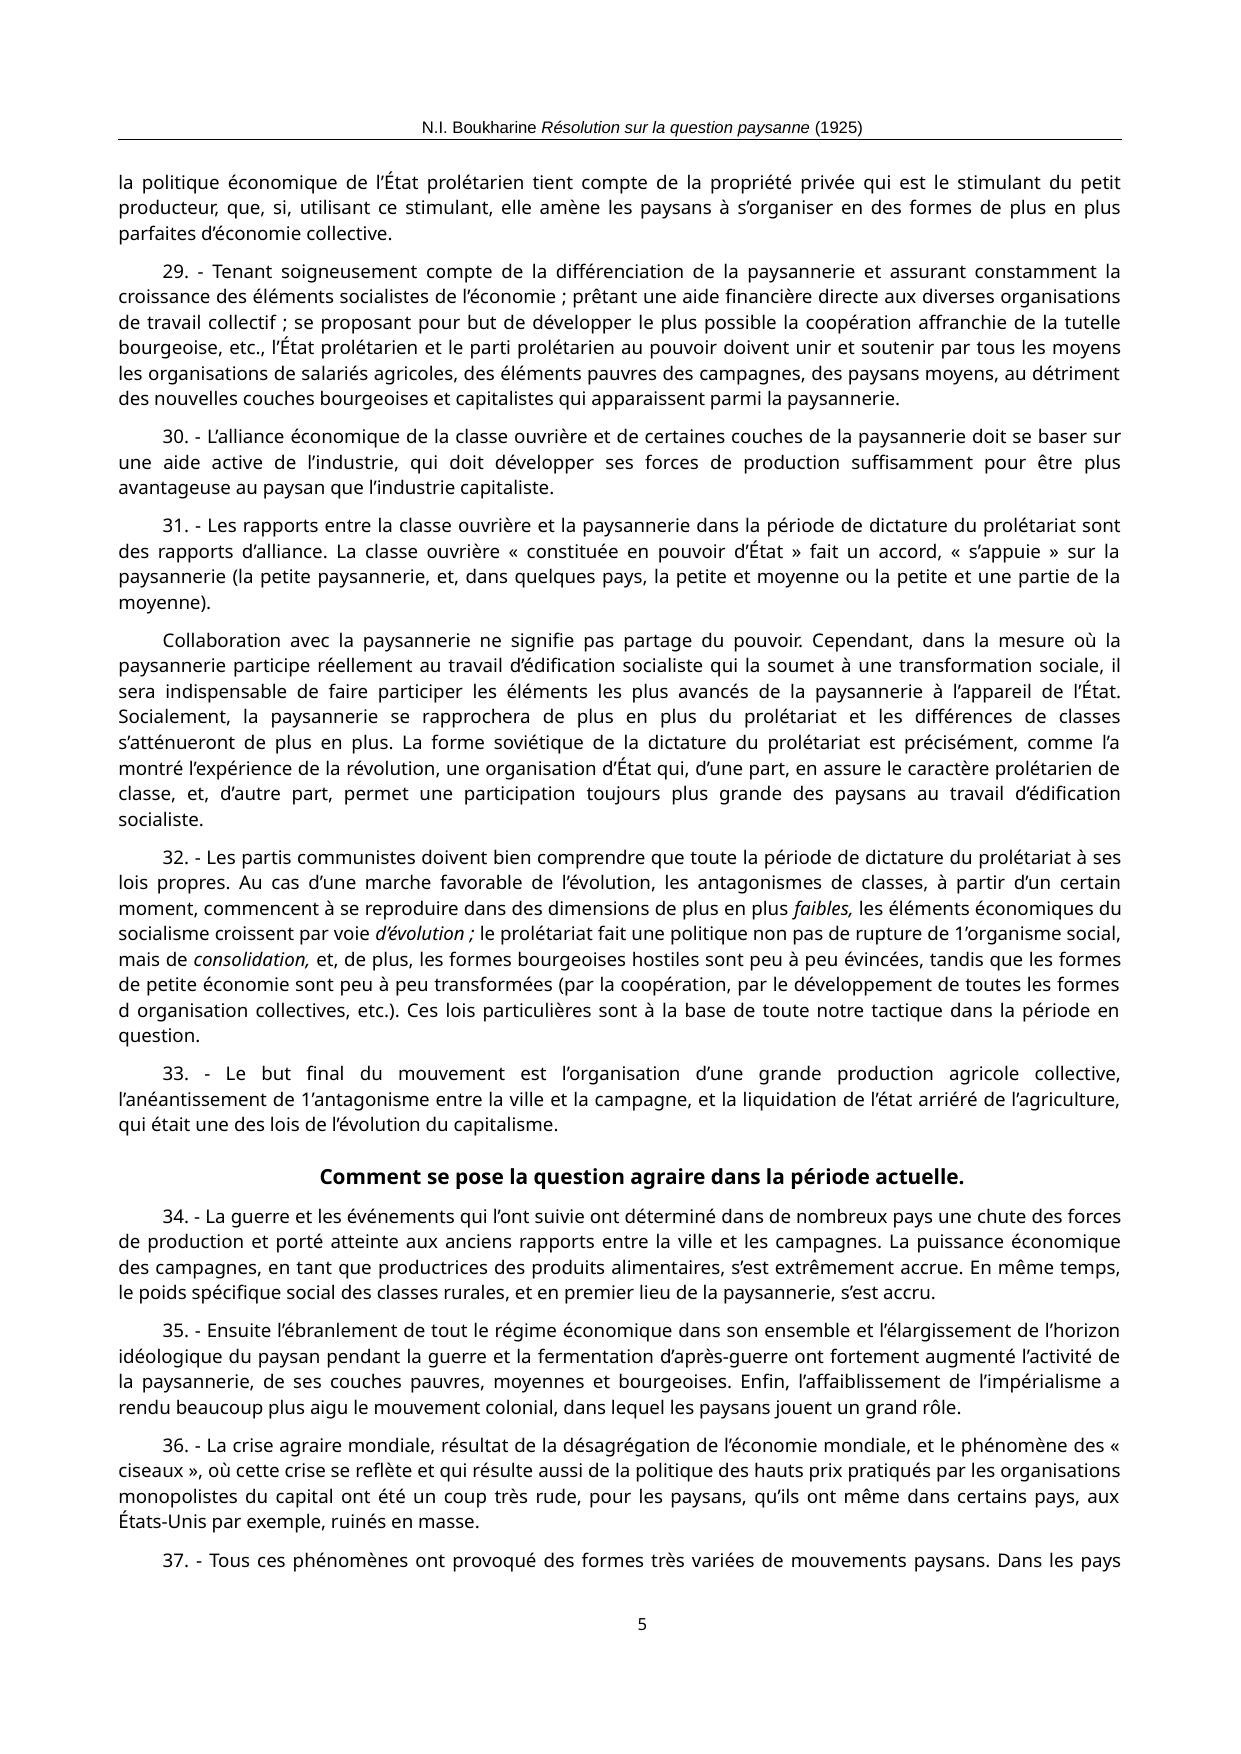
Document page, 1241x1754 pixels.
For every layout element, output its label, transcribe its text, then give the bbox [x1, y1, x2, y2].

text la politique économique de l’État prolétarien tient compte de la propriété privée qui est le stimulant du petit producteur, que, si, utilisant ce stimulant, elle amène les paysans à s’organiser en des formes de plus en plus parfaites d’économie collective. [118, 169, 1122, 246]
text 32. - Les partis communistes doivent bien comprendre que toute la période de dictature du prolétariat à ses lois propres. Au cas d’une marche favorable de l’évolution, les antagonismes de classes, à partir d’un certain moment, commencent à se reproduire dans des dimensions de plus en plus faibles, les éléments économiques du socialisme croissent par voie d’évolution ; le prolétariat fait une politique non pas de rupture de 1’organisme social, mais de consolidation, et, de plus, les formes bourgeoises hostiles sont peu à peu évincées, tandis que les formes de petite économie sont peu à peu transformées (par la coopération, par le développement de toutes les formes d organisation collectives, etc.). Ces lois particulières sont à la base de toute notre tactique dans la période en question. [118, 844, 1122, 1048]
text 30. - L’alliance économique de la classe ouvrière et de certaines couches de la paysannerie doit se baser sur une aide active de l’industrie, qui doit développer ses forces de production suffisamment pour être plus avantageuse au paysan que l’industrie capitaliste. [118, 424, 1122, 500]
text 36. - La crise agraire mondiale, résultat de la désagrégation de l’économie mondiale, et le phénomène des « ciseaux », où cette crise se reflète et qui résulte aussi de la politique des hauts prix pratiqués par les organisations monopolistes du capital ont été un coup très rude, pour les paysans, qu’ils ont même dans certains pays, aux États-Unis par exemple, ruinés en masse. [118, 1432, 1122, 1534]
subtitle Comment se pose la question agraire dans la période actuelle. [118, 1162, 1122, 1191]
text 33. - Le but final du mouvement est l’organisation d’une grande production agricole collective, l’anéantissement de 1’antagonisme entre la ville et la campagne, et la liquidation de l’état arriéré de l’agriculture, qui était une des lois de l’évolution du capitalisme. [118, 1061, 1122, 1137]
text Collaboration avec la paysannerie ne signifie pas partage du pouvoir. Cependant, dans la mesure où la paysannerie participe réellement au travail d’édification socialiste qui la soumet à une transformation sociale, il sera indispensable de faire participer les éléments les plus avancés de la paysannerie à l’appareil de l’État. Socialement, la paysannerie se rapprochera de plus en plus du prolétariat et les différences de classes s’atténueront de plus en plus. La forme soviétique de la dictature du prolétariat est précisément, comme l’a montré l’expérience de la révolution, une organisation d’État qui, d’une part, en assure le caractère prolétarien de classe, et, d’autre part, permet une participation toujours plus grande des paysans au travail d’édification socialiste. [118, 627, 1122, 831]
text 34. - La guerre et les événements qui l’ont suivie ont déterminé dans de nombreux pays une chute des forces de production et porté atteinte aux anciens rapports entre la ville et les campagnes. La puissance économique des campagnes, en tant que productrices des produits alimentaires, s’est extrêmement accrue. En même temps, le poids spécifique social des classes rurales, et en premier lieu de la paysannerie, s’est accru. [118, 1203, 1122, 1305]
text 31. - Les rapports entre la classe ouvrière et la paysannerie dans la période de dictature du prolétariat sont des rapports d’alliance. La classe ouvrière « constituée en pouvoir d’État » fait un accord, « s’appuie » sur la paysannerie (la petite paysannerie, et, dans quelques pays, la petite et moyenne ou la petite et une partie de la moyenne). [118, 513, 1122, 615]
text 29. - Tenant soigneusement compte de la différenciation de la paysannerie et assurant constamment la croissance des éléments socialistes de l’économie ; prêtant une aide financière directe aux diverses organisations de travail collectif ; se proposant pour but de développer le plus possible la coopération affranchie de la tutelle bourgeoise, etc., l’État prolétarien et le parti prolétarien au pouvoir doivent unir et soutenir par tous les moyens les organisations de salariés agricoles, des éléments pauvres des campagnes, des paysans moyens, au détriment des nouvelles couches bourgeoises et capitalistes qui apparaissent parmi la paysannerie. [118, 258, 1122, 411]
text 35. - Ensuite l’ébranlement de tout le régime économique dans son ensemble et l’élargissement de l’horizon idéologique du paysan pendant la guerre et la fermentation d’après-guerre ont fortement augmenté l’activité de la paysannerie, de ses couches pauvres, moyennes et bourgeoises. Enfin, l’affaiblissement de l’impérialisme a rendu beaucoup plus aigu le mouvement colonial, dans lequel les paysans jouent un grand rôle. [118, 1318, 1122, 1420]
text 37. - Tous ces phénomènes ont provoqué des formes très variées de mouvements paysans. Dans les pays [118, 1547, 1122, 1572]
